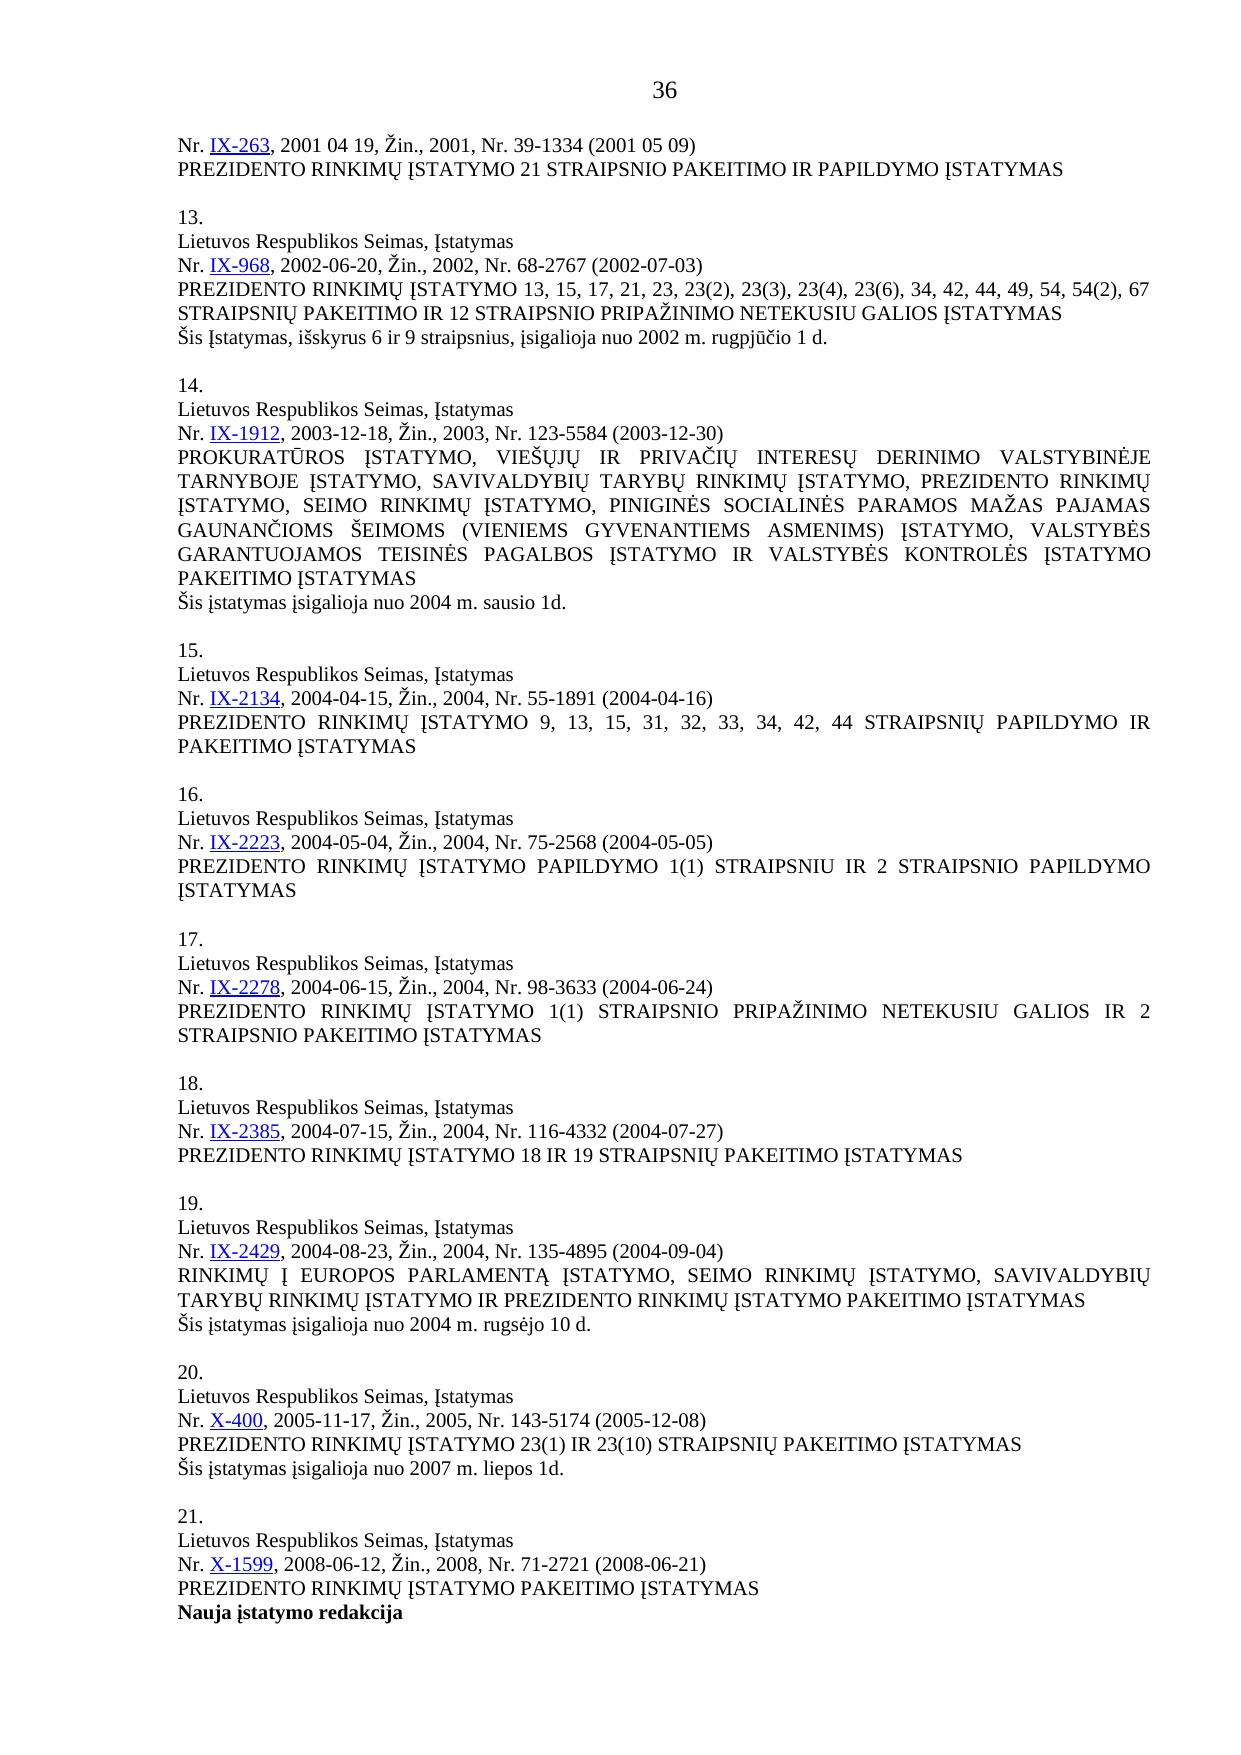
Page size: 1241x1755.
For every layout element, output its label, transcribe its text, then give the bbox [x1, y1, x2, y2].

text PREZIDENTO RINKIMŲ ĮSTATYMO 1(1) STRAIPSNIO PRIPAŽINIMO NETEKUSIU GALIOS IR 2 STRAIPSNIO PAKEITIMO ĮSTATYMAS [177, 999, 1152, 1047]
text PREZIDENTO RINKIMŲ ĮSTATYMO PAKEITIMO ĮSTATYMAS [177, 1576, 1152, 1600]
text Lietuvos Respublikos Seimas, Įstatymas [177, 1384, 1152, 1408]
text PROKURATŪROS ĮSTATYMO, VIEŠŲJŲ IR PRIVAČIŲ INTERESŲ DERINIMO VALSTYBINĖJE TARNYBOJE ĮSTATYMO, SAVIVALDYBIŲ TARYBŲ RINKIMŲ ĮSTATYMO, PREZIDENTO RINKIMŲ ĮSTATYMO, SEIMO RINKIMŲ ĮSTATYMO, PINIGINĖS SOCIALINĖS PARAMOS MAŽAS PAJAMAS GAUNANČIOMS ŠEIMOMS (VIENIEMS GYVENANTIEMS ASMENIMS) ĮSTATYMO, VALSTYBĖS GARANTUOJAMOS TEISINĖS PAGALBOS ĮSTATYMO IR VALSTYBĖS KONTROLĖS ĮSTATYMO PAKEITIMO ĮSTATYMAS [177, 445, 1152, 590]
text Šis Įstatymas, išskyrus 6 ir 9 straipsnius, įsigalioja nuo 2002 m. rugpjūčio 1 d. [177, 325, 1152, 349]
text Lietuvos Respublikos Seimas, Įstatymas [177, 1215, 1152, 1239]
text Lietuvos Respublikos Seimas, Įstatymas [177, 806, 1152, 830]
text 16. [177, 782, 1152, 806]
text PREZIDENTO RINKIMŲ ĮSTATYMO 9, 13, 15, 31, 32, 33, 34, 42, 44 STRAIPSNIŲ PAPILDYMO IR PAKEITIMO ĮSTATYMAS [177, 710, 1152, 758]
text 17. [177, 927, 1152, 951]
text Nr. IX-968, 2002-06-20, Žin., 2002, Nr. 68-2767 (2002-07-03) [177, 253, 1152, 277]
text 13. [177, 205, 1152, 229]
text Lietuvos Respublikos Seimas, Įstatymas [177, 1095, 1152, 1119]
text Nr. X-400, 2005-11-17, Žin., 2005, Nr. 143-5174 (2005-12-08) [177, 1408, 1152, 1432]
text Šis įstatymas įsigalioja nuo 2007 m. liepos 1d. [177, 1456, 1152, 1480]
text PREZIDENTO RINKIMŲ ĮSTATYMO 23(1) IR 23(10) STRAIPSNIŲ PAKEITIMO ĮSTATYMAS [177, 1432, 1152, 1456]
text PREZIDENTO RINKIMŲ ĮSTATYMO PAPILDYMO 1(1) STRAIPSNIU IR 2 STRAIPSNIO PAPILDYMO ĮSTATYMAS [177, 854, 1152, 902]
text Nr. IX-2134, 2004-04-15, Žin., 2004, Nr. 55-1891 (2004-04-16) [177, 686, 1152, 710]
text 20. [177, 1360, 1152, 1384]
text Nr. IX-263, 2001 04 19, Žin., 2001, Nr. 39-1334 (2001 05 09) [177, 132, 1152, 157]
text Lietuvos Respublikos Seimas, Įstatymas [177, 397, 1152, 421]
text RINKIMŲ Į EUROPOS PARLAMENTĄ ĮSTATYMO, SEIMO RINKIMŲ ĮSTATYMO, SAVIVALDYBIŲ TARYBŲ RINKIMŲ ĮSTATYMO IR PREZIDENTO RINKIMŲ ĮSTATYMO PAKEITIMO ĮSTATYMAS [177, 1263, 1152, 1312]
text Nauja įstatymo redakcija [177, 1600, 1152, 1624]
text 19. [177, 1191, 1152, 1215]
text Nr. X-1599, 2008-06-12, Žin., 2008, Nr. 71-2721 (2008-06-21) [177, 1552, 1152, 1576]
text Šis įstatymas įsigalioja nuo 2004 m. rugsėjo 10 d. [177, 1312, 1152, 1336]
text Nr. IX-2429, 2004-08-23, Žin., 2004, Nr. 135-4895 (2004-09-04) [177, 1239, 1152, 1263]
text PREZIDENTO RINKIMŲ ĮSTATYMO 13, 15, 17, 21, 23, 23(2), 23(3), 23(4), 23(6), 34, 42, 44, 49, 54, 54(2), 67 STRAIPSNIŲ PAKEITIMO IR 12 STRAIPSNIO PRIPAŽINIMO NETEKUSIU GALIOS ĮSTATYMAS [177, 277, 1152, 325]
text Lietuvos Respublikos Seimas, Įstatymas [177, 1528, 1152, 1552]
text Nr. IX-2223, 2004-05-04, Žin., 2004, Nr. 75-2568 (2004-05-05) [177, 830, 1152, 854]
text 14. [177, 373, 1152, 397]
text Lietuvos Respublikos Seimas, Įstatymas [177, 229, 1152, 253]
text 21. [177, 1504, 1152, 1528]
text Lietuvos Respublikos Seimas, Įstatymas [177, 951, 1152, 975]
text PREZIDENTO RINKIMŲ ĮSTATYMO 21 STRAIPSNIO PAKEITIMO IR PAPILDYMO ĮSTATYMAS [177, 157, 1152, 181]
text Nr. IX-1912, 2003-12-18, Žin., 2003, Nr. 123-5584 (2003-12-30) [177, 421, 1152, 445]
text Nr. IX-2278, 2004-06-15, Žin., 2004, Nr. 98-3633 (2004-06-24) [177, 975, 1152, 999]
text PREZIDENTO RINKIMŲ ĮSTATYMO 18 IR 19 STRAIPSNIŲ PAKEITIMO ĮSTATYMAS [177, 1143, 1152, 1167]
text Nr. IX-2385, 2004-07-15, Žin., 2004, Nr. 116-4332 (2004-07-27) [177, 1119, 1152, 1143]
text Lietuvos Respublikos Seimas, Įstatymas [177, 662, 1152, 686]
text 15. [177, 638, 1152, 662]
text Šis įstatymas įsigalioja nuo 2004 m. sausio 1d. [177, 590, 1152, 614]
text 18. [177, 1071, 1152, 1095]
